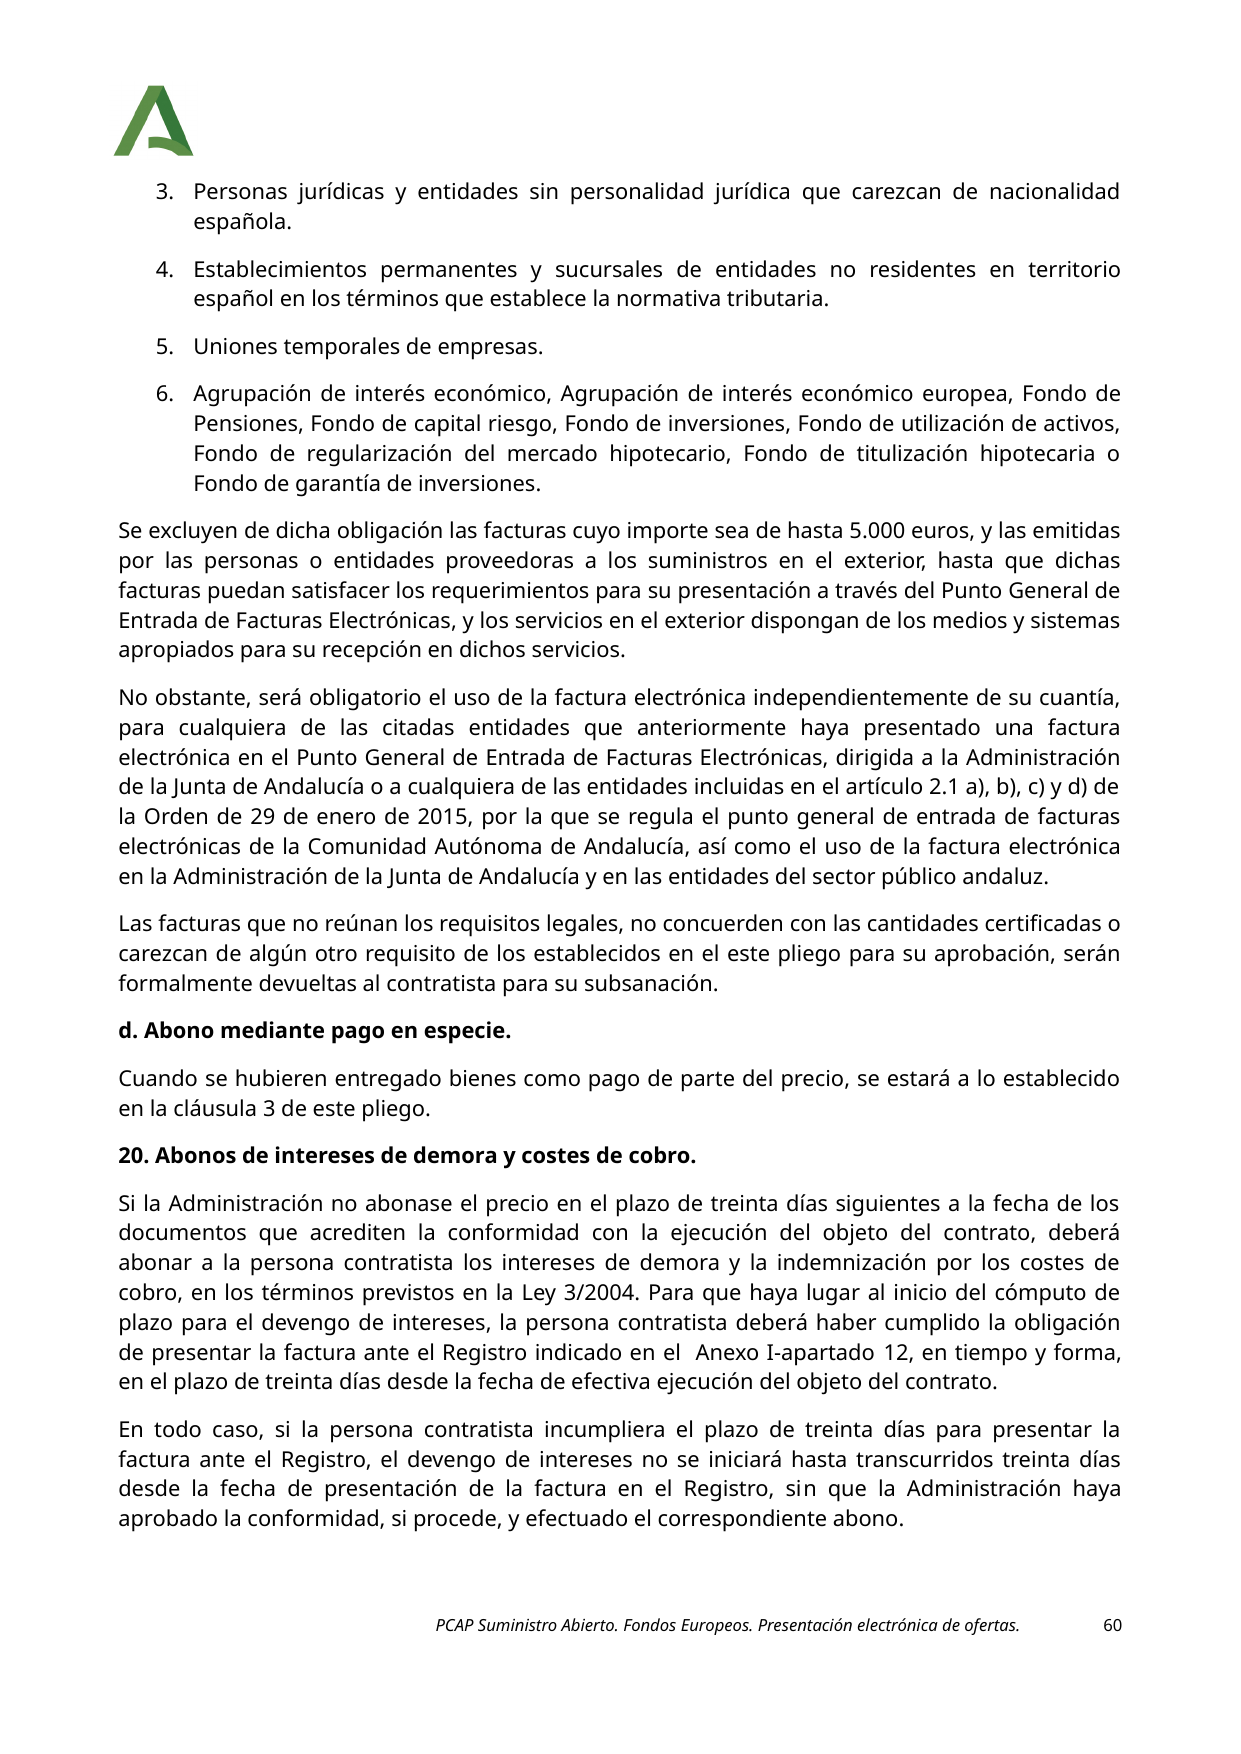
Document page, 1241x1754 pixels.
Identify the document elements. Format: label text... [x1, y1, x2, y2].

list Uniones temporales de empresas. [156, 331, 1122, 361]
text En todo caso, si la persona contratista incumpliera el plazo de treinta días para presentar la factura ante el Registro, el devengo de intereses no se iniciará hasta transcurridos treinta días desde la fecha de presentación de la factura en el Registro, sin que la Administración haya aprobado la conformidad, si procede, y efectuado el correspondiente abono. [118, 1414, 1122, 1533]
picture [109, 81, 198, 160]
text Las facturas que no reúnan los requisitos legales, no concuerden con las cantidades certificadas o carezcan de algún otro requisito de los establecidos en el este pliego para su aprobación, serán formalmente devueltas al contratista para su subsanación. [118, 908, 1122, 998]
text Cuando se hubieren entregado bienes como pago de parte del precio, se estará a lo establecido en la cláusula 3 de este pliego. [118, 1063, 1122, 1122]
list Personas jurídicas y entidades sin personalidad jurídica que carezcan de nacionalidad española. [156, 176, 1122, 236]
subtitle 20. Abonos de intereses de demora y costes de cobro. [118, 1140, 1122, 1170]
list Agrupación de interés económico, Agrupación de interés económico europea, Fondo de Pensiones, Fondo de capital riesgo, Fondo de inversiones, Fondo de utilización de activos, Fondo de regularización del mercado hipotecario, Fondo de titulización hipotecaria o Fondo de garantía de inversiones. [156, 378, 1122, 498]
list Establecimientos permanentes y sucursales de entidades no residentes en territorio español en los términos que establece la normativa tributaria. [156, 254, 1122, 313]
text No obstante, será obligatorio el uso de la factura electrónica independientemente de su cuantía, para cualquiera de las citadas entidades que anteriormente haya presentado una factura electrónica en el Punto General de Entrada de Facturas Electrónicas, dirigida a la Administración de la Junta de Andalucía o a cualquiera de las entidades incluidas en el artículo 2.1 a), b), c) y d) de la Orden de 29 de enero de 2015, por la que se regula el punto general de entrada de facturas electrónicas de la Comunidad Autónoma de Andalucía, así como el uso de la factura electrónica en la Administración de la Junta de Andalucía y en las entidades del sector público andaluz. [118, 682, 1122, 891]
text d. Abono mediante pago en especie. [118, 1015, 1122, 1045]
text Si la Administración no abonase el precio en el plazo de treinta días siguientes a la fecha de los documentos que acrediten la conformidad con la ejecución del objeto del contrato, deberá abonar a la persona contratista los intereses de demora y la indemnización por los costes de cobro, en los términos previstos en la Ley 3/2004. Para que haya lugar al inicio del cómputo de plazo para el devengo de intereses, la persona contratista deberá haber cumplido la obligación de presentar la factura ante el Registro indicado en el Anexo I-apartado 12, en tiempo y forma, en el plazo de treinta días desde la fecha de efectiva ejecución del objeto del contrato. [118, 1188, 1122, 1396]
text Se excluyen de dicha obligación las facturas cuyo importe sea de hasta 5.000 euros, y las emitidas por las personas o entidades proveedoras a los suministros en el exterior, hasta que dichas facturas puedan satisfacer los requerimientos para su presentación a través del Punto General de Entrada de Facturas Electrónicas, y los servicios en el exterior dispongan de los medios y sistemas apropiados para su recepción en dichos servicios. [118, 515, 1122, 664]
